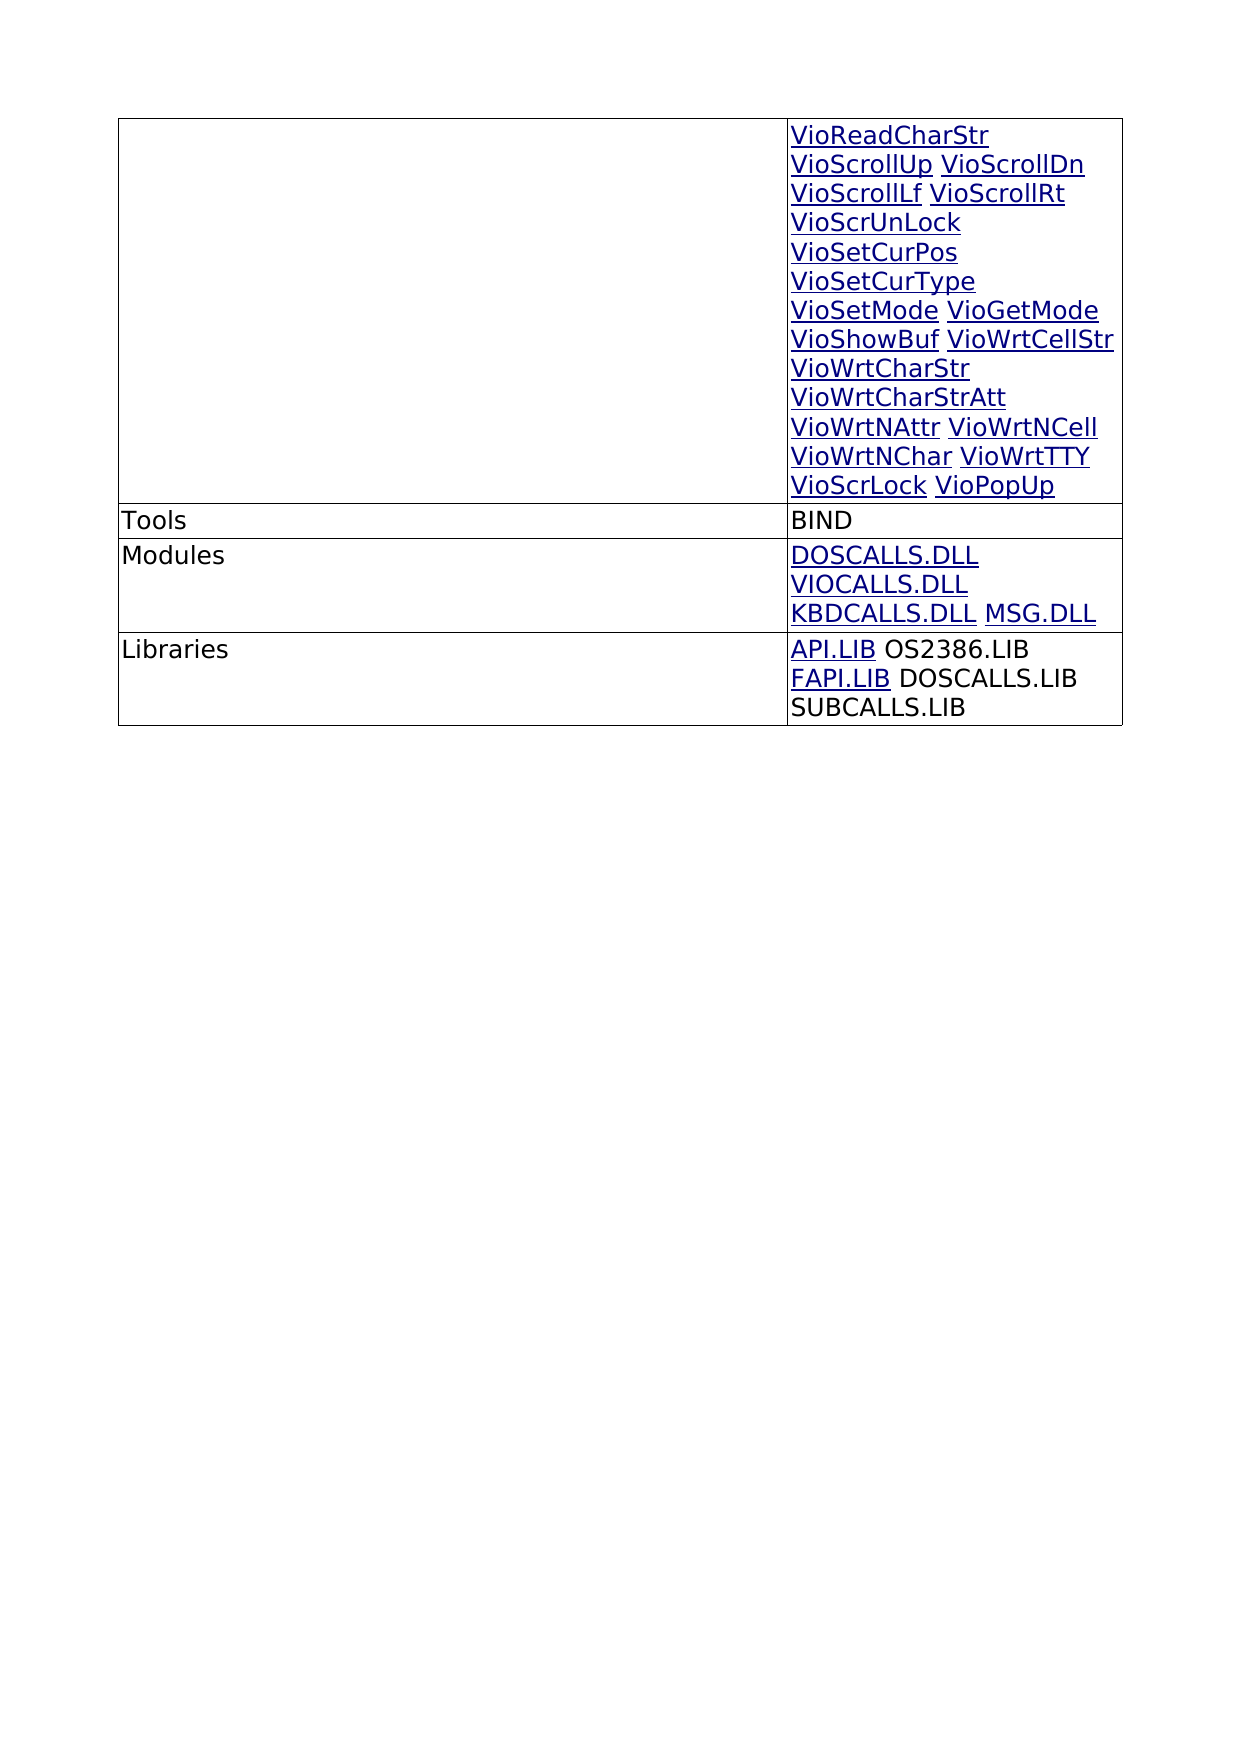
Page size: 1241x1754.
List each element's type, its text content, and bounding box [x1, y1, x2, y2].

table_cell Modules [119, 539, 787, 632]
table_cell Libraries [119, 633, 787, 725]
table_cell VioReadCharStr VioScrollUp VioScrollDn VioScrollLf VioScrollRt VioScrUnLock VioSetCurPos VioSetCurType VioSetMode VioGetMode VioShowBuf VioWrtCellStr VioWrtCharStr VioWrtCharStrAtt VioWrtNAttr VioWrtNCell VioWrtNChar VioWrtTTY VioScrLock VioPopUp [788, 119, 1122, 503]
table_cell BIND [788, 504, 1122, 538]
table_cell [119, 119, 787, 503]
table_cell DOSCALLS.DLL VIOCALLS.DLL KBDCALLS.DLL MSG.DLL [788, 539, 1122, 632]
table_cell Tools [119, 504, 787, 538]
table_cell API.LIB OS2386.LIB FAPI.LIB DOSCALLS.LIB SUBCALLS.LIB [788, 633, 1122, 725]
